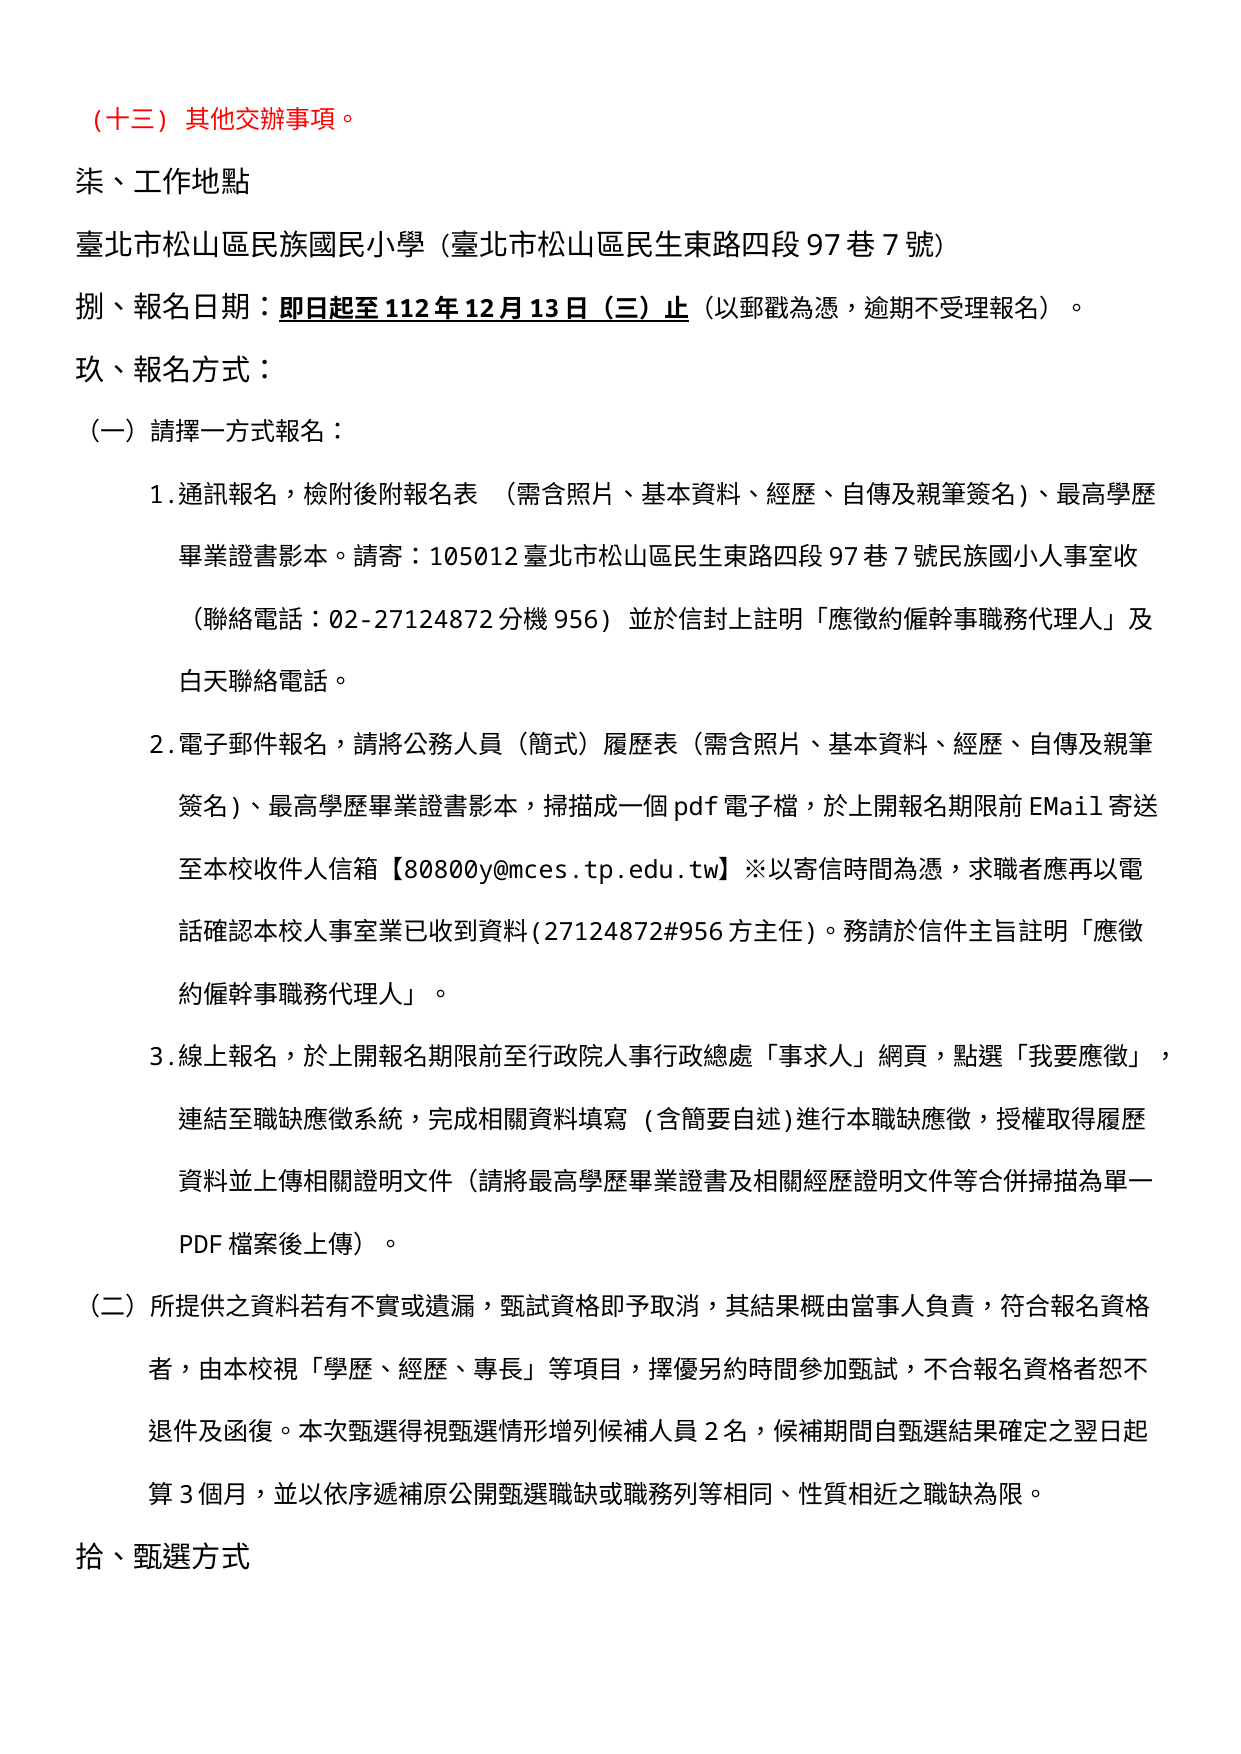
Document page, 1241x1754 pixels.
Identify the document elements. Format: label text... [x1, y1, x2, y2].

text (十三) 其他交辦事項。 [75, 76, 1165, 138]
text 1.通訊報名，檢附後附報名表 （需含照片、基本資料、經歷、自傳及親筆簽名)、最高學歷畢業證書影本。請寄：105012臺北市松山區民生東路四段97巷7號民族國小人事室收（聯絡電話：02-27124872分機956) 並於信封上註明「應徵約僱幹事職務代理人」及白天聯絡電話。 [149, 451, 1165, 701]
text 臺北市松山區民族國民小學（臺北市松山區民生東路四段97巷7號） [75, 201, 1165, 263]
text 捌、報名日期：即日起至112年12月13日（三）止（以郵戳為憑，逾期不受理報名）。 [75, 263, 1165, 326]
text （二）所提供之資料若有不實或遺漏，甄試資格即予取消，其結果概由當事人負責，符合報名資格者，由本校視「學歷、經歷、專長」等項目，擇優另約時間參加甄試，不合報名資格者恕不退件及函復。本次甄選得視甄選情形增列候補人員2名，候補期間自甄選結果確定之翌日起算3個月，並以依序遞補原公開甄選職缺或職務列等相同、性質相近之職缺為限。 [75, 1263, 1165, 1513]
text 拾、甄選方式 [75, 1513, 1165, 1576]
text 玖、報名方式： [75, 326, 1165, 388]
text 3.線上報名，於上開報名期限前至行政院人事行政總處「事求人」網頁，點選「我要應徵」，連結至職缺應徵系統，完成相關資料填寫 (含簡要自述)進行本職缺應徵，授權取得履歷資料並上傳相關證明文件（請將最高學歷畢業證書及相關經歷證明文件等合併掃描為單一PDF檔案後上傳）。 [149, 1013, 1165, 1263]
text （一）請擇一方式報名： [75, 388, 1165, 451]
text 柒、工作地點 [75, 138, 1165, 201]
text 2.電子郵件報名，請將公務人員（簡式）履歷表（需含照片、基本資料、經歷、自傳及親筆簽名)、最高學歷畢業證書影本，掃描成一個pdf電子檔，於上開報名期限前EMail寄送至本校收件人信箱【80800y@mces.tp.edu.tw】※以寄信時間為憑，求職者應再以電話確認本校人事室業已收到資料(27124872#956方主任)。務請於信件主旨註明「應徵約僱幹事職務代理人」。 [149, 701, 1165, 1013]
